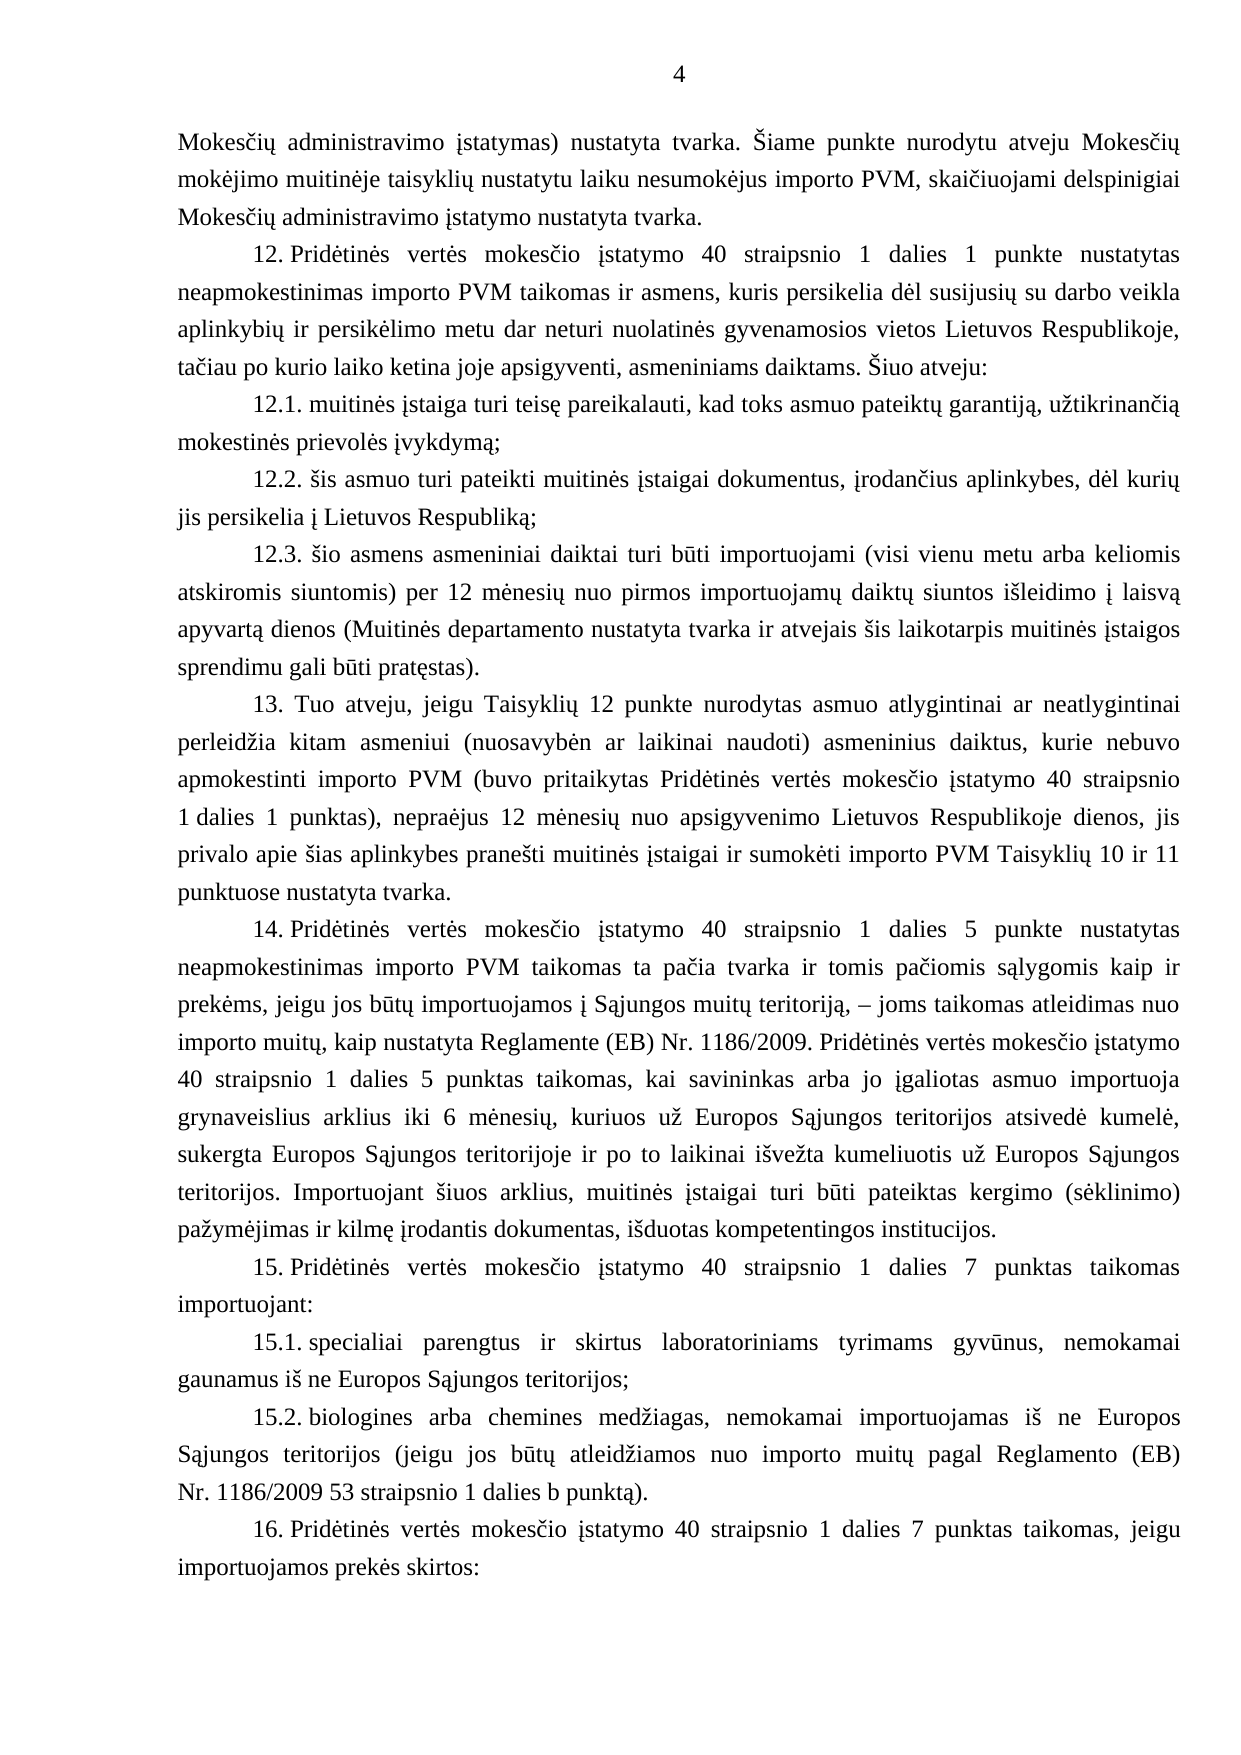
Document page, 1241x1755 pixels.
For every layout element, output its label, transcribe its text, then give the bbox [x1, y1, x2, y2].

text 15.1. specialiai parengtus ir skirtus laboratoriniams tyrimams gyvūnus, nemokamai gaunamus iš ne Europos Sąjungos teritorijos; [177, 1318, 1181, 1393]
text 12. Pridėtinės vertės mokesčio įstatymo 40 straipsnio 1 dalies 1 punkte nustatytas neapmokestinimas importo PVM taikomas ir asmens, kuris persikelia dėl susijusių su darbo veikla aplinkybių ir persikėlimo metu dar neturi nuolatinės gyvenamosios vietos Lietuvos Respublikoje, tačiau po kurio laiko ketina joje apsigyventi, asmeniniams daiktams. Šiuo atveju: [177, 231, 1181, 381]
text 15. Pridėtinės vertės mokesčio įstatymo 40 straipsnio 1 dalies 7 punktas taikomas importuojant: [177, 1243, 1181, 1318]
text 12.1. muitinės įstaiga turi teisę pareikalauti, kad toks asmuo pateiktų garantiją, užtikrinančią mokestinės prievolės įvykdymą; [177, 381, 1181, 456]
text 16. Pridėtinės vertės mokesčio įstatymo 40 straipsnio 1 dalies 7 punktas taikomas, jeigu importuojamos prekės skirtos: [177, 1506, 1181, 1581]
text 12.2. šis asmuo turi pateikti muitinės įstaigai dokumentus, įrodančius aplinkybes, dėl kurių jis persikelia į Lietuvos Respubliką; [177, 456, 1181, 531]
text Mokesčių administravimo įstatymas) nustatyta tvarka. Šiame punkte nurodytu atveju Mokesčių mokėjimo muitinėje taisyklių nustatytu laiku nesumokėjus importo PVM, skaičiuojami delspinigiai Mokesčių administravimo įstatymo nustatyta tvarka. [177, 118, 1181, 231]
text 12.3. šio asmens asmeniniai daiktai turi būti importuojami (visi vienu metu arba keliomis atskiromis siuntomis) per 12 mėnesių nuo pirmos importuojamų daiktų siuntos išleidimo į laisvą apyvartą dienos (Muitinės departamento nustatyta tvarka ir atvejais šis laikotarpis muitinės įstaigos sprendimu gali būti pratęstas). [177, 531, 1181, 681]
text 14. Pridėtinės vertės mokesčio įstatymo 40 straipsnio 1 dalies 5 punkte nustatytas neapmokestinimas importo PVM taikomas ta pačia tvarka ir tomis pačiomis sąlygomis kaip ir prekėms, jeigu jos būtų importuojamos į Sąjungos muitų teritoriją, – joms taikomas atleidimas nuo importo muitų, kaip nustatyta Reglamente (EB) Nr. 1186/2009. Pridėtinės vertės mokesčio įstatymo 40 straipsnio 1 dalies 5 punktas taikomas, kai savininkas arba jo įgaliotas asmuo importuoja grynaveislius arklius iki 6 mėnesių, kuriuos už Europos Sąjungos teritorijos atsivedė kumelė, sukergta Europos Sąjungos teritorijoje ir po to laikinai išvežta kumeliuotis už Europos Sąjungos teritorijos. Importuojant šiuos arklius, muitinės įstaigai turi būti pateiktas kergimo (sėklinimo) pažymėjimas ir kilmę įrodantis dokumentas, išduotas kompetentingos institucijos. [177, 906, 1181, 1243]
text 13. Tuo atveju, jeigu Taisyklių 12 punkte nurodytas asmuo atlygintinai ar neatlygintinai perleidžia kitam asmeniui (nuosavybėn ar laikinai naudoti) asmeninius daiktus, kurie nebuvo apmokestinti importo PVM (buvo pritaikytas Pridėtinės vertės mokesčio įstatymo 40 straipsnio 1 dalies 1 punktas), nepraėjus 12 mėnesių nuo apsigyvenimo Lietuvos Respublikoje dienos, jis privalo apie šias aplinkybes pranešti muitinės įstaigai ir sumokėti importo PVM Taisyklių 10 ir 11 punktuose nustatyta tvarka. [177, 681, 1181, 906]
text 15.2. biologines arba chemines medžiagas, nemokamai importuojamas iš ne Europos Sąjungos teritorijos (jeigu jos būtų atleidžiamos nuo importo muitų pagal Reglamento (EB) Nr. 1186/2009 53 straipsnio 1 dalies b punktą). [177, 1393, 1181, 1506]
